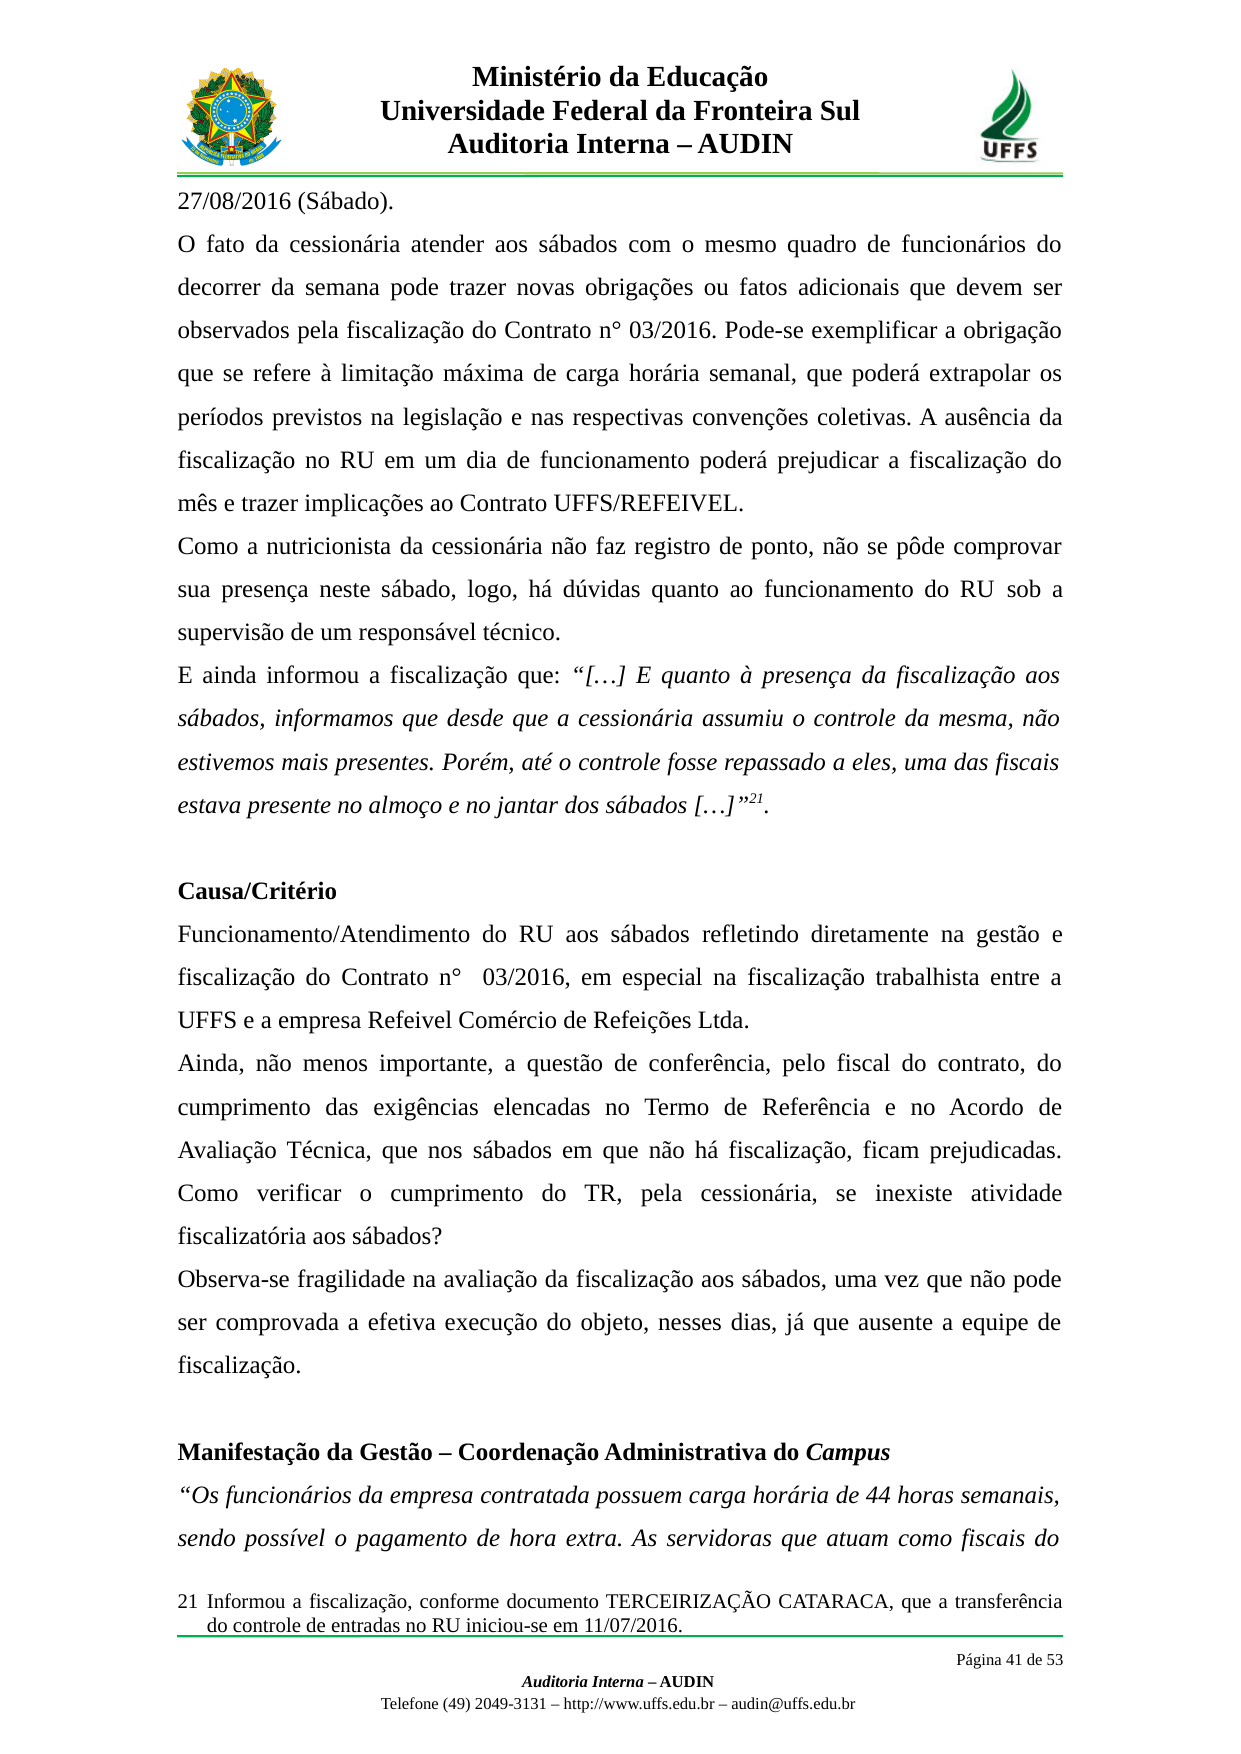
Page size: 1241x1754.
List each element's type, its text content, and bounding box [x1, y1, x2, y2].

picture [181, 68, 282, 166]
text Informou a fiscalização, conforme documento TERCEIRIZAÇÃO CATARACA, que a transferência do controle de entradas no RU iniciou-se em 11/07/2016. [177, 1589, 1063, 1635]
picture [966, 68, 1054, 166]
text 27/08/2016 (Sábado). [177, 186, 1063, 215]
text Observa-se fragilidade na avaliação da fiscalização aos sábados, uma vez que não pode ser comprovada a efetiva execução do objeto, nesses dias, já que ausente a equipe de fiscalização. [177, 1264, 1063, 1379]
text Ainda, não menos importante, a questão de conferência, pelo fiscal do contrato, do cumprimento das exigências elencadas no Termo de Referência e no Acordo de Avaliação Técnica, que nos sábados em que não há fiscalização, ficam prejudicadas. Como verificar o cumprimento do TR, pela cessionária, se inexiste atividade fiscalizatória aos sábados? [177, 1048, 1063, 1250]
text E ainda informou a fiscalização que: “[…] E quanto à presença da fiscalização aos sábados, informamos que desde que a cessionária assumiu o controle da mesma, não estivemos mais presentes. Porém, até o controle fosse repassado a eles, uma das fiscais estava presente no almoço e no jantar dos sábados […]”. [177, 660, 1063, 818]
text Como a nutricionista da cessionária não faz registro de ponto, não se pôde comprovar sua presença neste sábado, logo, há dúvidas quanto ao funcionamento do RU sob a supervisão de um responsável técnico. [177, 531, 1063, 646]
text Manifestação da Gestão – Coordenação Administrativa do Campus [177, 1437, 1063, 1465]
text “Os funcionários da empresa contratada possuem carga horária de 44 horas semanais, sendo possível o pagamento de hora extra. As servidoras que atuam como fiscais do [177, 1480, 1063, 1552]
text O fato da cessionária atender aos sábados com o mesmo quadro de funcionários do decorrer da semana pode trazer novas obrigações ou fatos adicionais que devem ser observados pela fiscalização do Contrato n° 03/2016. Pode-se exemplificar a obrigação que se refere à limitação máxima de carga horária semanal, que poderá extrapolar os períodos previstos na legislação e nas respectivas convenções coletivas. A ausência da fiscalização no RU em um dia de funcionamento poderá prejudicar a fiscalização do mês e trazer implicações ao Contrato UFFS/REFEIVEL. [177, 229, 1063, 517]
text Funcionamento/Atendimento do RU aos sábados refletindo diretamente na gestão e fiscalização do Contrato n° 03/2016, em especial na fiscalização trabalhista entre a UFFS e a empresa Refeivel Comércio de Refeições Ltda. [177, 919, 1063, 1034]
text Causa/Critério [177, 876, 1063, 905]
